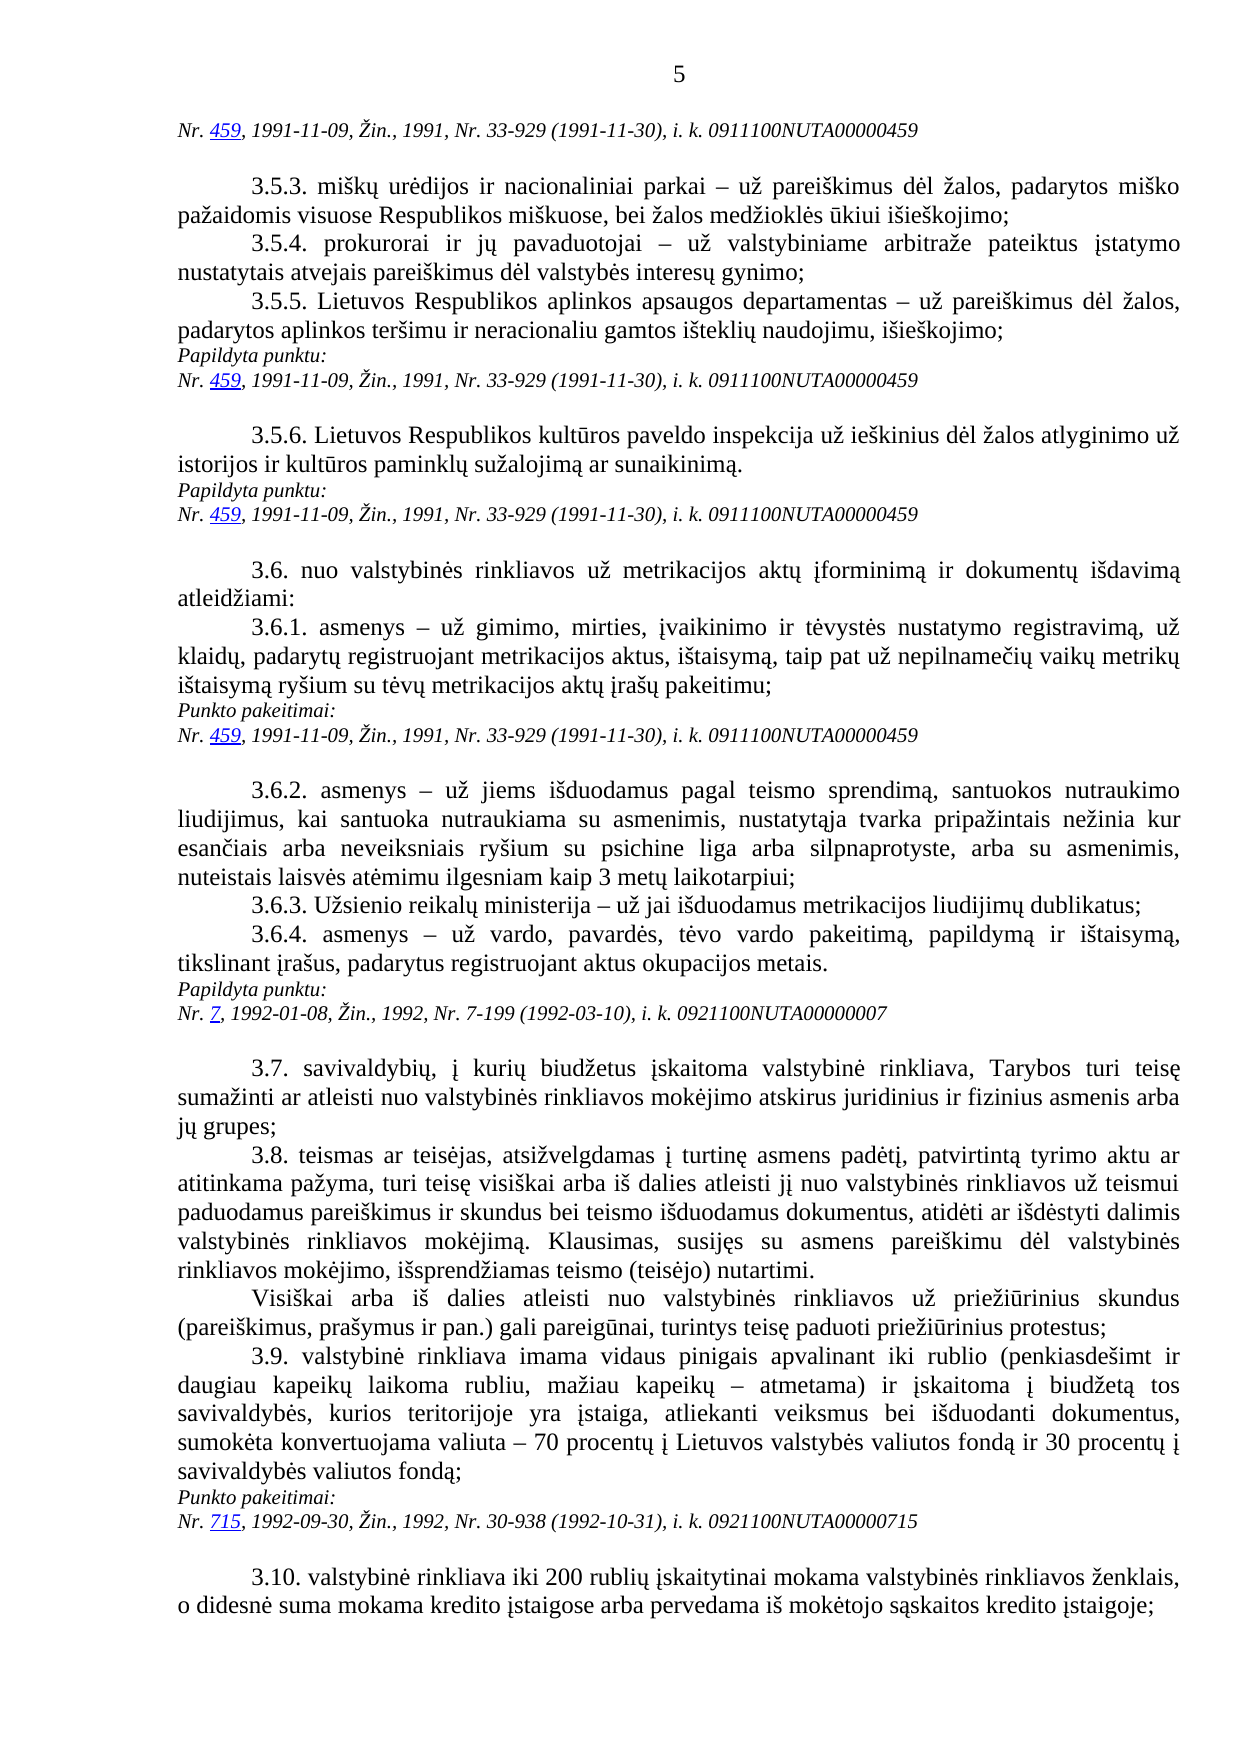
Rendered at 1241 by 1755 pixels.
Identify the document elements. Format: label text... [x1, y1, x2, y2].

text Nr. 715, 1992-09-30, Žin., 1992, Nr. 30-938 (1992-10-31), i. k. 0921100NUTA00000715 [177, 1509, 1181, 1533]
text 3.5.4. prokurorai ir jų pavaduotojai – už valstybiniame arbitraže pateiktus įstatymo nustatytais atvejais pareiškimus dėl valstybės interesų gynimo; [177, 228, 1181, 286]
text Nr. 459, 1991-11-09, Žin., 1991, Nr. 33-929 (1991-11-30), i. k. 0911100NUTA00000459 [177, 367, 1181, 392]
text 3.9. valstybinė rinkliava imama vidaus pinigais apvalinant iki rublio (penkiasdešimt ir daugiau kapeikų laikoma rubliu, mažiau kapeikų – atmetama) ir įskaitoma į biudžetą tos savivaldybės, kurios teritorijoje yra įstaiga, atliekanti veiksmus bei išduodanti dokumentus, sumokėta konvertuojama valiuta – 70 procentų į Lietuvos valstybės valiutos fondą ir 30 procentų į savivaldybės valiutos fondą; [177, 1341, 1181, 1485]
text 3.6. nuo valstybinės rinkliavos už metrikacijos aktų įforminimą ir dokumentų išdavimą atleidžiami: [177, 555, 1181, 612]
text Papildyta punktu: [177, 343, 1181, 367]
text Nr. 459, 1991-11-09, Žin., 1991, Nr. 33-929 (1991-11-30), i. k. 0911100NUTA00000459 [177, 722, 1181, 747]
text 3.5.6. Lietuvos Respublikos kultūros paveldo inspekcija už ieškinius dėl žalos atlyginimo už istorijos ir kultūros paminklų sužalojimą ar sunaikinimą. [177, 420, 1181, 478]
text 3.10. valstybinė rinkliava iki 200 rublių įskaitytinai mokama valstybinės rinkliavos ženklais, o didesnė suma mokama kredito įstaigose arba pervedama iš mokėtojo sąskaitos kredito įstaigoje; [177, 1562, 1181, 1619]
text Papildyta punktu: [177, 977, 1181, 1001]
text Nr. 7, 1992-01-08, Žin., 1992, Nr. 7-199 (1992-03-10), i. k. 0921100NUTA00000007 [177, 1001, 1181, 1025]
text Nr. 459, 1991-11-09, Žin., 1991, Nr. 33-929 (1991-11-30), i. k. 0911100NUTA00000459 [177, 118, 1181, 142]
text Punkto pakeitimai: [177, 698, 1181, 722]
text 3.8. teismas ar teisėjas, atsižvelgdamas į turtinę asmens padėtį, patvirtintą tyrimo aktu ar atitinkama pažyma, turi teisę visiškai arba iš dalies atleisti jį nuo valstybinės rinkliavos už teismui paduodamus pareiškimus ir skundus bei teismo išduodamus dokumentus, atidėti ar išdėstyti dalimis valstybinės rinkliavos mokėjimą. Klausimas, susijęs su asmens pareiškimu dėl valstybinės rinkliavos mokėjimo, išsprendžiamas teismo (teisėjo) nutartimi. [177, 1140, 1181, 1283]
text 3.7. savivaldybių, į kurių biudžetus įskaitoma valstybinė rinkliava, Tarybos turi teisę sumažinti ar atleisti nuo valstybinės rinkliavos mokėjimo atskirus juridinius ir fizinius asmenis arba jų grupes; [177, 1053, 1181, 1140]
text 3.5.3. miškų urėdijos ir nacionaliniai parkai – už pareiškimus dėl žalos, padarytos miško pažaidomis visuose Respublikos miškuose, bei žalos medžioklės ūkiui išieškojimo; [177, 171, 1181, 228]
text 3.6.4. asmenys – už vardo, pavardės, tėvo vardo pakeitimą, papildymą ir ištaisymą, tikslinant įrašus, padarytus registruojant aktus okupacijos metais. [177, 919, 1181, 977]
text 3.6.3. Užsienio reikalų ministerija – už jai išduodamus metrikacijos liudijimų dublikatus; [177, 890, 1181, 919]
text Papildyta punktu: [177, 478, 1181, 502]
text 3.5.5. Lietuvos Respublikos aplinkos apsaugos departamentas – už pareiškimus dėl žalos, padarytos aplinkos teršimu ir neracionaliu gamtos išteklių naudojimu, išieškojimo; [177, 286, 1181, 343]
text 3.6.1. asmenys – už gimimo, mirties, įvaikinimo ir tėvystės nustatymo registravimą, už klaidų, padarytų registruojant metrikacijos aktus, ištaisymą, taip pat už nepilnamečių vaikų metrikų ištaisymą ryšium su tėvų metrikacijos aktų įrašų pakeitimu; [177, 612, 1181, 698]
text 3.6.2. asmenys – už jiems išduodamus pagal teismo sprendimą, santuokos nutraukimo liudijimus, kai santuoka nutraukiama su asmenimis, nustatytąja tvarka pripažintais nežinia kur esančiais arba neveiksniais ryšium su psichine liga arba silpnaprotyste, arba su asmenimis, nuteistais laisvės atėmimu ilgesniam kaip 3 metų laikotarpiui; [177, 775, 1181, 890]
text Nr. 459, 1991-11-09, Žin., 1991, Nr. 33-929 (1991-11-30), i. k. 0911100NUTA00000459 [177, 502, 1181, 526]
text Visiškai arba iš dalies atleisti nuo valstybinės rinkliavos už priežiūrinius skundus (pareiškimus, prašymus ir pan.) gali pareigūnai, turintys teisę paduoti priežiūrinius protestus; [177, 1283, 1181, 1341]
text Punkto pakeitimai: [177, 1485, 1181, 1509]
